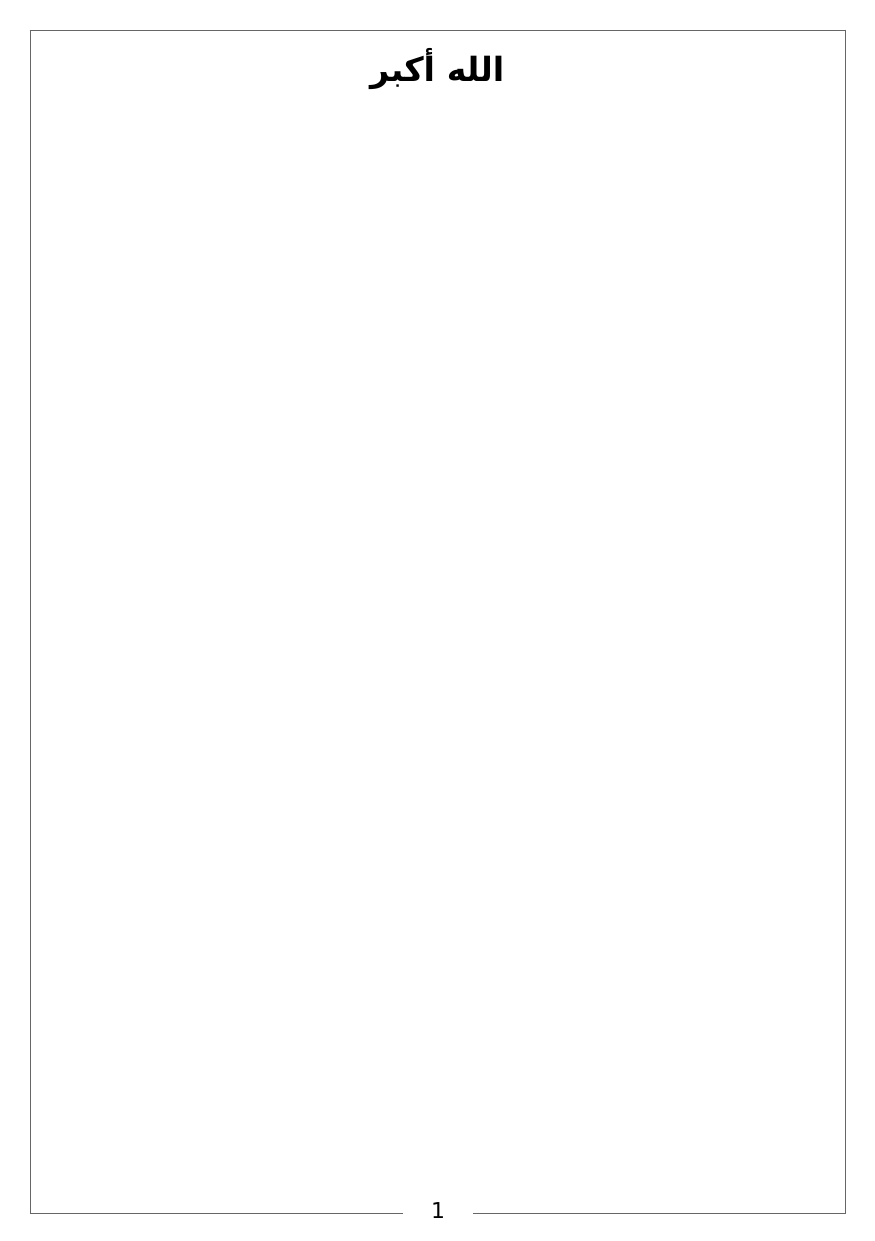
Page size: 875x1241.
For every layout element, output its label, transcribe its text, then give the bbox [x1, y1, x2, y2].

subtitle الله أكبر [44, 50, 830, 89]
